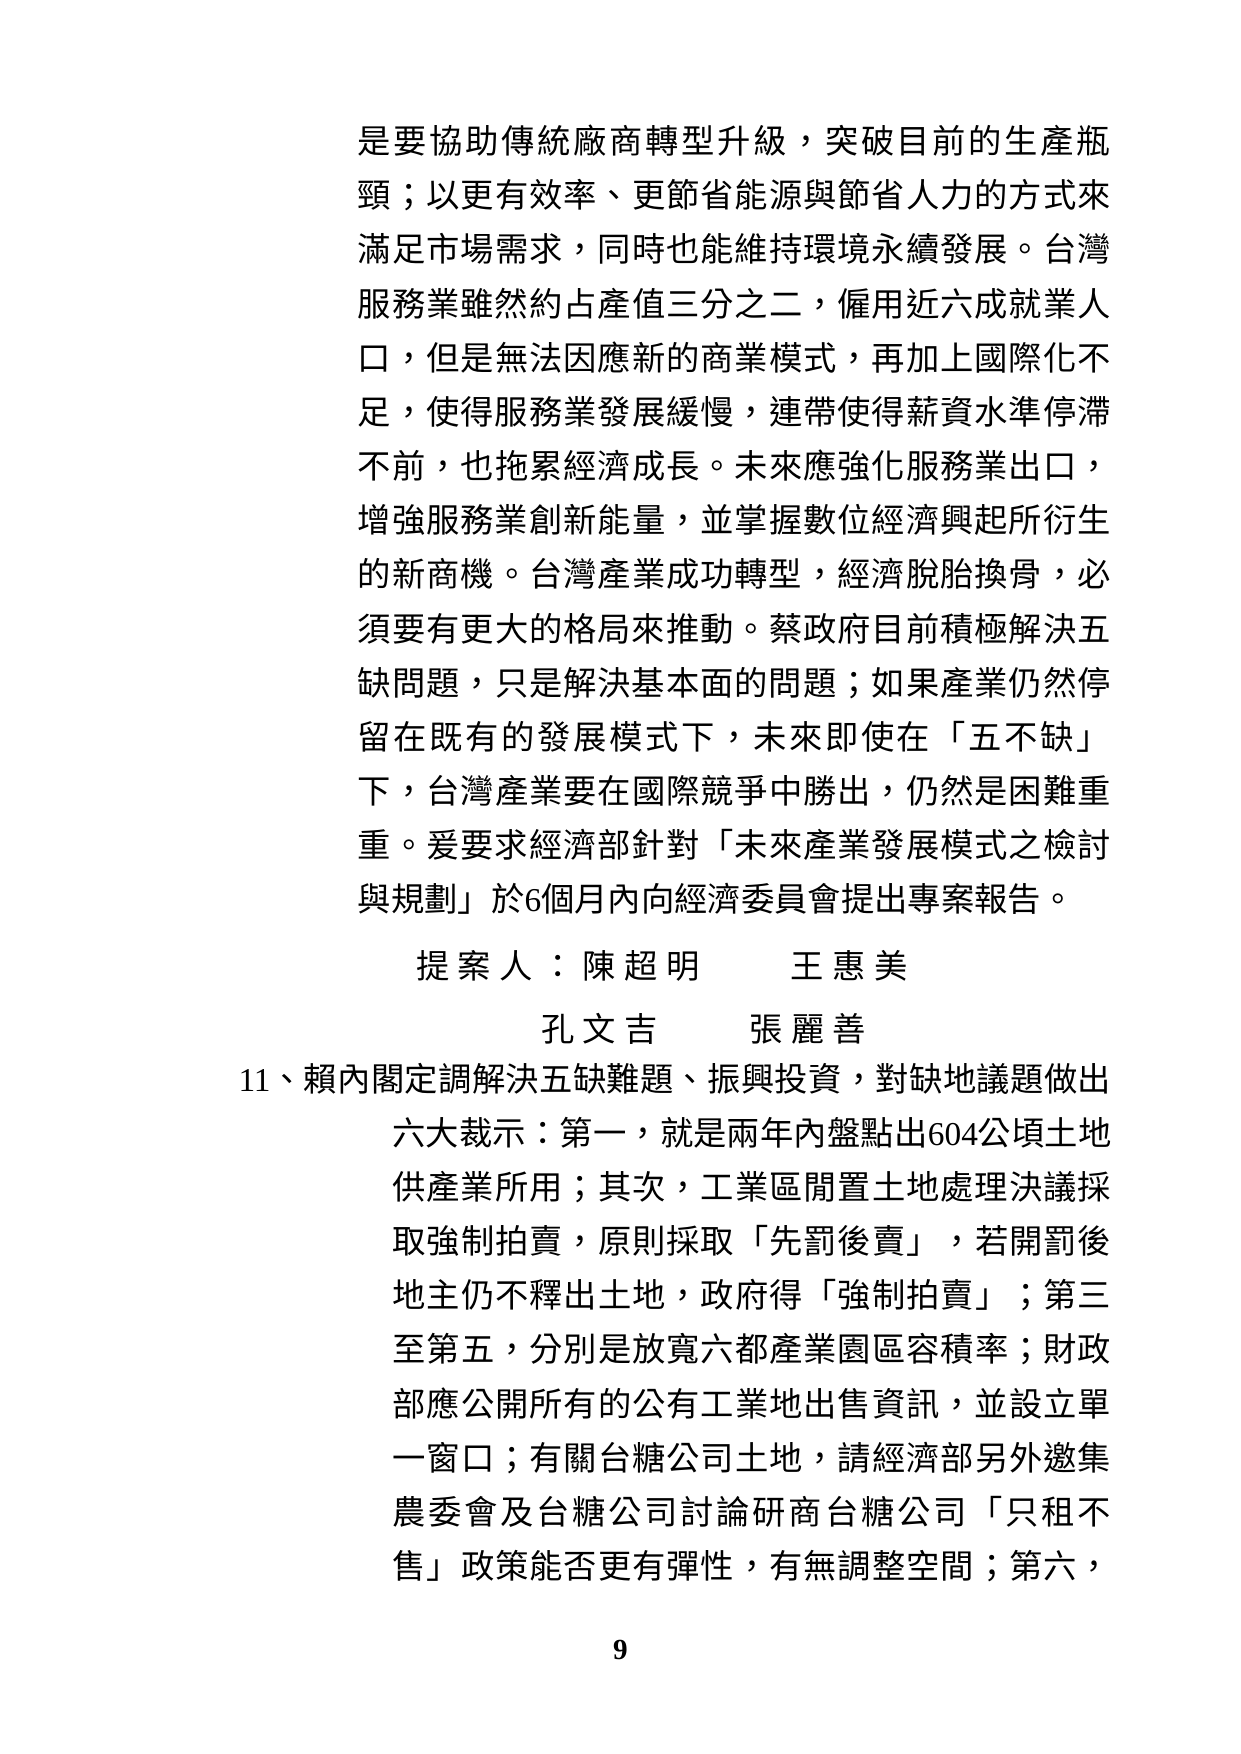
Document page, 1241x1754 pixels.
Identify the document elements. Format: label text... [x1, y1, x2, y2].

list 是要協助傳統廠商轉型升級，突破目前的生產瓶頸；以更有效率、更節省能源與節省人力的方式來滿足市場需求，同時也能維持環境永續發展。台灣服務業雖然約占產值三分之二，僱用近六成就業人口，但是無法因應新的商業模式，再加上國際化不足，使得服務業發展緩慢，連帶使得薪資水準停滯不前，也拖累經濟成長。未來應強化服務業出口，增強服務業創新能量，並掌握數位經濟興起所衍生的新商機。台灣產業成功轉型，經濟脫胎換骨，必須要有更大的格局來推動。蔡政府目前積極解決五缺問題，只是解決基本面的問題；如果產業仍然停留在既有的發展模式下，未來即使在「五不缺」下，台灣產業要在國際競爭中勝出，仍然是困難重重。爰要求經濟部針對「未來產業發展模式之檢討與規劃」於6個月內向經濟委員會提出專案報告。 [238, 110, 1111, 923]
list 賴內閣定調解決五缺難題、振興投資，對缺地議題做出六大裁示：第一，就是兩年內盤點出604公頃土地供產業所用；其次，工業區閒置土地處理決議採取強制拍賣，原則採取「先罰後賣」，若開罰後地主仍不釋出土地，政府得「強制拍賣」；第三至第五，分別是放寬六都產業園區容積率；財政部應公開所有的公有工業地出售資訊，並設立單一窗口；有關台糖公司土地，請經濟部另外邀集農委會及台糖公司討論研商台糖公司「只租不售」政策能否更有彈性，有無調整空間；第六， [238, 1048, 1111, 1589]
text 提案人：陳超明 王惠美 孔文吉 張麗善 [394, 923, 1016, 1048]
